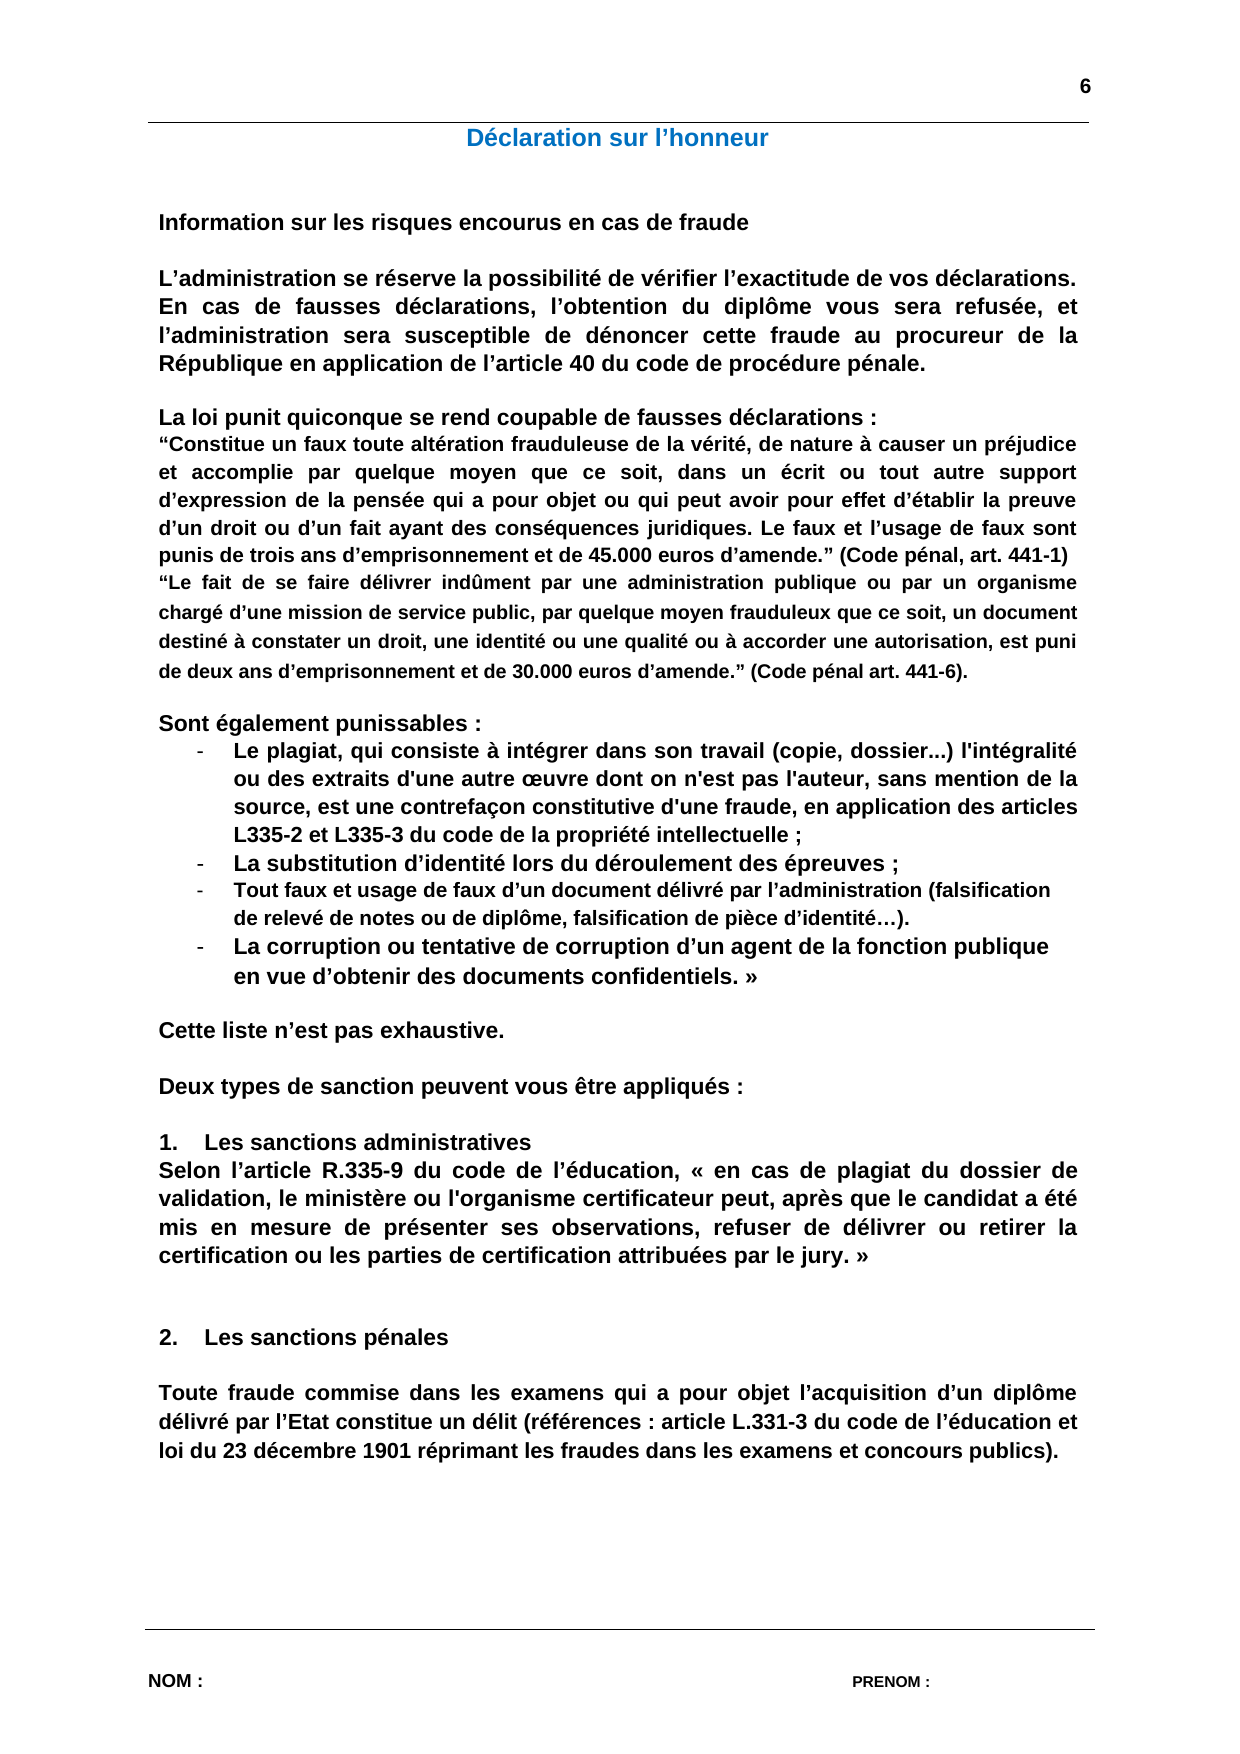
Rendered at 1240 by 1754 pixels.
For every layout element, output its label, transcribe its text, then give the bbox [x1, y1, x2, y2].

text Selon l’article R.335-9 du code de l’éducation, « en cas de plagiat du dossier de validation, le ministère ou l'organisme certificateur peut, après que le candidat a été mis en mesure de présenter ses observations, refuser de délivrer ou retirer la certification ou les parties de certification attribuées par le jury. » [158, 1157, 1078, 1268]
list La substitution d’identité lors du déroulement des épreuves ; [196, 850, 1091, 876]
text Cette liste n’est pas exhaustive. [158, 1017, 1091, 1043]
text Deux types de sanction peuvent vous être appliqués : [158, 1073, 1091, 1099]
text Toute fraude commise dans les examens qui a pour objet l’acquisition d’un diplôme délivré par l’Etat constitue un délit (références : article L.331-3 du code de l’éducation et loi du 23 décembre 1901 réprimant les fraudes dans les examens et concours publics). [158, 1380, 1078, 1463]
text “Le fait de se faire délivrer indûment par une administration publique ou par un organisme chargé d’une mission de service public, par quelque moyen frauduleux que ce soit, un document destiné à constater un droit, une identité ou une qualité ou à accorder une autorisation, est puni de deux ans d’emprisonnement et de 30.000 euros d’amende.” (Code pénal art. 441-6). [158, 571, 1078, 682]
list Tout faux et usage de faux d’un document délivré par l’administration (falsification de relevé de notes ou de diplôme, falsification de pièce d’identité…). [196, 878, 1076, 929]
text Sont également punissables : [158, 710, 1091, 737]
list Le plagiat, qui consiste à intégrer dans son travail (copie, dossier...) l'intégralité ou des extraits d'une autre œuvre dont on n'est pas l'auteur, sans mention de la source, est une contrefaçon constitutive d'une fraude, en application des articles L335-2 et L335-3 du code de la propriété intellectuelle ; [196, 738, 1078, 847]
text Déclaration sur l’honneur [148, 123, 1087, 151]
text Information sur les risques encourus en cas de fraude [158, 209, 1091, 236]
text “Constitue un faux toute altération frauduleuse de la vérité, de nature à causer un préjudice et accomplie par quelque moyen que ce soit, dans un écrit ou tout autre support d’expression de la pensée qui a pour objet ou qui peut avoir pour effet d’établir la preuve d’un droit ou d’un fait ayant des conséquences juridiques. Le faux et l’usage de faux sont punis de trois ans d’emprisonnement et de 45.000 euros d’amende.” (Code pénal, art. 441-1) [158, 432, 1078, 567]
text La loi punit quiconque se rend coupable de fausses déclarations : [158, 404, 1091, 431]
text En cas de fausses déclarations, l’obtention du diplôme vous sera refusée, et l’administration sera susceptible de dénoncer cette fraude au procureur de la République en application de l’article 40 du code de procédure pénale. [158, 293, 1078, 376]
list Les sanctions pénales [159, 1324, 1091, 1350]
list La corruption ou tentative de corruption d’un agent de la fonction publique en vue d’obtenir des documents confidentiels. » [196, 933, 1078, 989]
text L’administration se réserve la possibilité de vérifier l’exactitude de vos déclarations. [158, 265, 1091, 292]
list Les sanctions administratives [159, 1129, 1091, 1156]
text NOM : PRENOM : [148, 1668, 1091, 1692]
text 6 [148, 74, 1091, 98]
